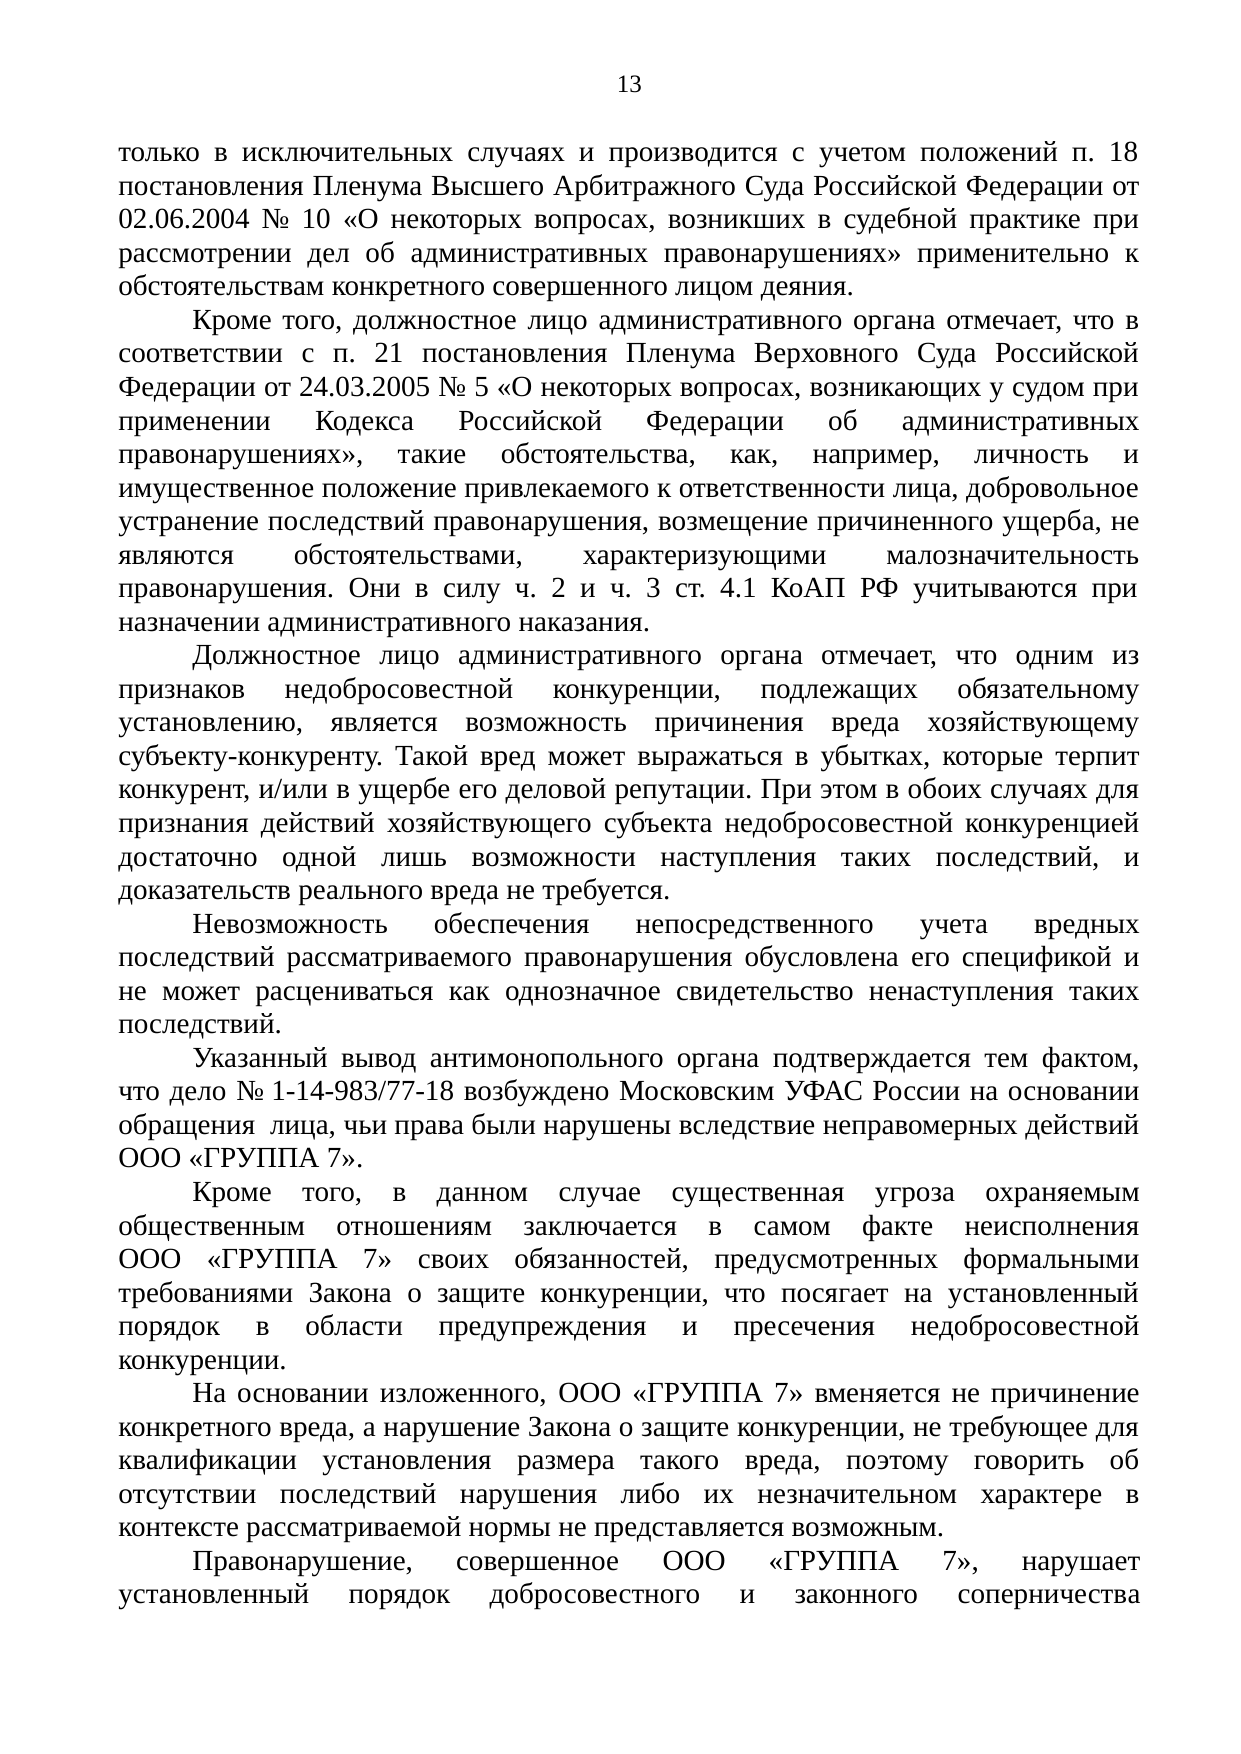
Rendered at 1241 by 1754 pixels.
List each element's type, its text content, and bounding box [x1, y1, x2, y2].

text только в исключительных случаях и производится с учетом положений п. 18 постановления Пленума Высшего Арбитражного Суда Российской Федерации от 02.06.2004 № 10 «О некоторых вопросах, возникших в судебной практике при рассмотрении дел об административных правонарушениях» применительно к обстоятельствам конкретного совершенного лицом деяния. [118, 134, 1140, 302]
text Кроме того, в данном случае существенная угроза охраняемым общественным отношениям заключается в самом факте неисполнения ООО «ГРУППА 7» своих обязанностей, предусмотренных формальными требованиями Закона о защите конкуренции, что посягает на установленный порядок в области предупреждения и пресечения недобросовестной конкуренции. [118, 1174, 1140, 1375]
text Должностное лицо административного органа отмечает, что одним из признаков недобросовестной конкуренции, подлежащих обязательному установлению, является возможность причинения вреда хозяйствующему субъекту-конкуренту. Такой вред может выражаться в убытках, которые терпит конкурент, и/или в ущербе его деловой репутации. При этом в обоих случаях для признания действий хозяйствующего субъекта недобросовестной конкуренцией достаточно одной лишь возможности наступления таких последствий, и доказательств реального вреда не требуется. [118, 637, 1140, 906]
text Правонарушение, совершенное ООО «ГРУППА 7», нарушает установленный порядок добросовестного и законного соперничества [118, 1543, 1140, 1610]
text На основании изложенного, ООО «ГРУППА 7» вменяется не причинение конкретного вреда, а нарушение Закона о защите конкуренции, не требующее для квалификации установления размера такого вреда, поэтому говорить об отсутствии последствий нарушения либо их незначительном характере в контексте рассматриваемой нормы не представляется возможным. [118, 1375, 1140, 1543]
text Невозможность обеспечения непосредственного учета вредных последствий рассматриваемого правонарушения обусловлена его спецификой и не может расцениваться как однозначное свидетельство ненаступления таких последствий. [118, 906, 1140, 1040]
text Указанный вывод антимонопольного органа подтверждается тем фактом, что дело № 1-14-983/77-18 возбуждено Московским УФАС России на основании обращения лица, чьи права были нарушены вследствие неправомерных действий ООО «ГРУППА 7». [118, 1040, 1140, 1174]
text Кроме того, должностное лицо административного органа отмечает, что в соответствии с п. 21 постановления Пленума Верховного Суда Российской Федерации от 24.03.2005 № 5 «О некоторых вопросах, возникающих у судом при применении Кодекса Российской Федерации об административных правонарушениях», такие обстоятельства, как, например, личность и имущественное положение привлекаемого к ответственности лица, добровольное устранение последствий правонарушения, возмещение причиненного ущерба, не являются обстоятельствами, характеризующими малозначительность правонарушения. Они в силу ч. 2 и ч. 3 ст. 4.1 КоАП РФ учитываются при назначении административного наказания. [118, 302, 1140, 637]
